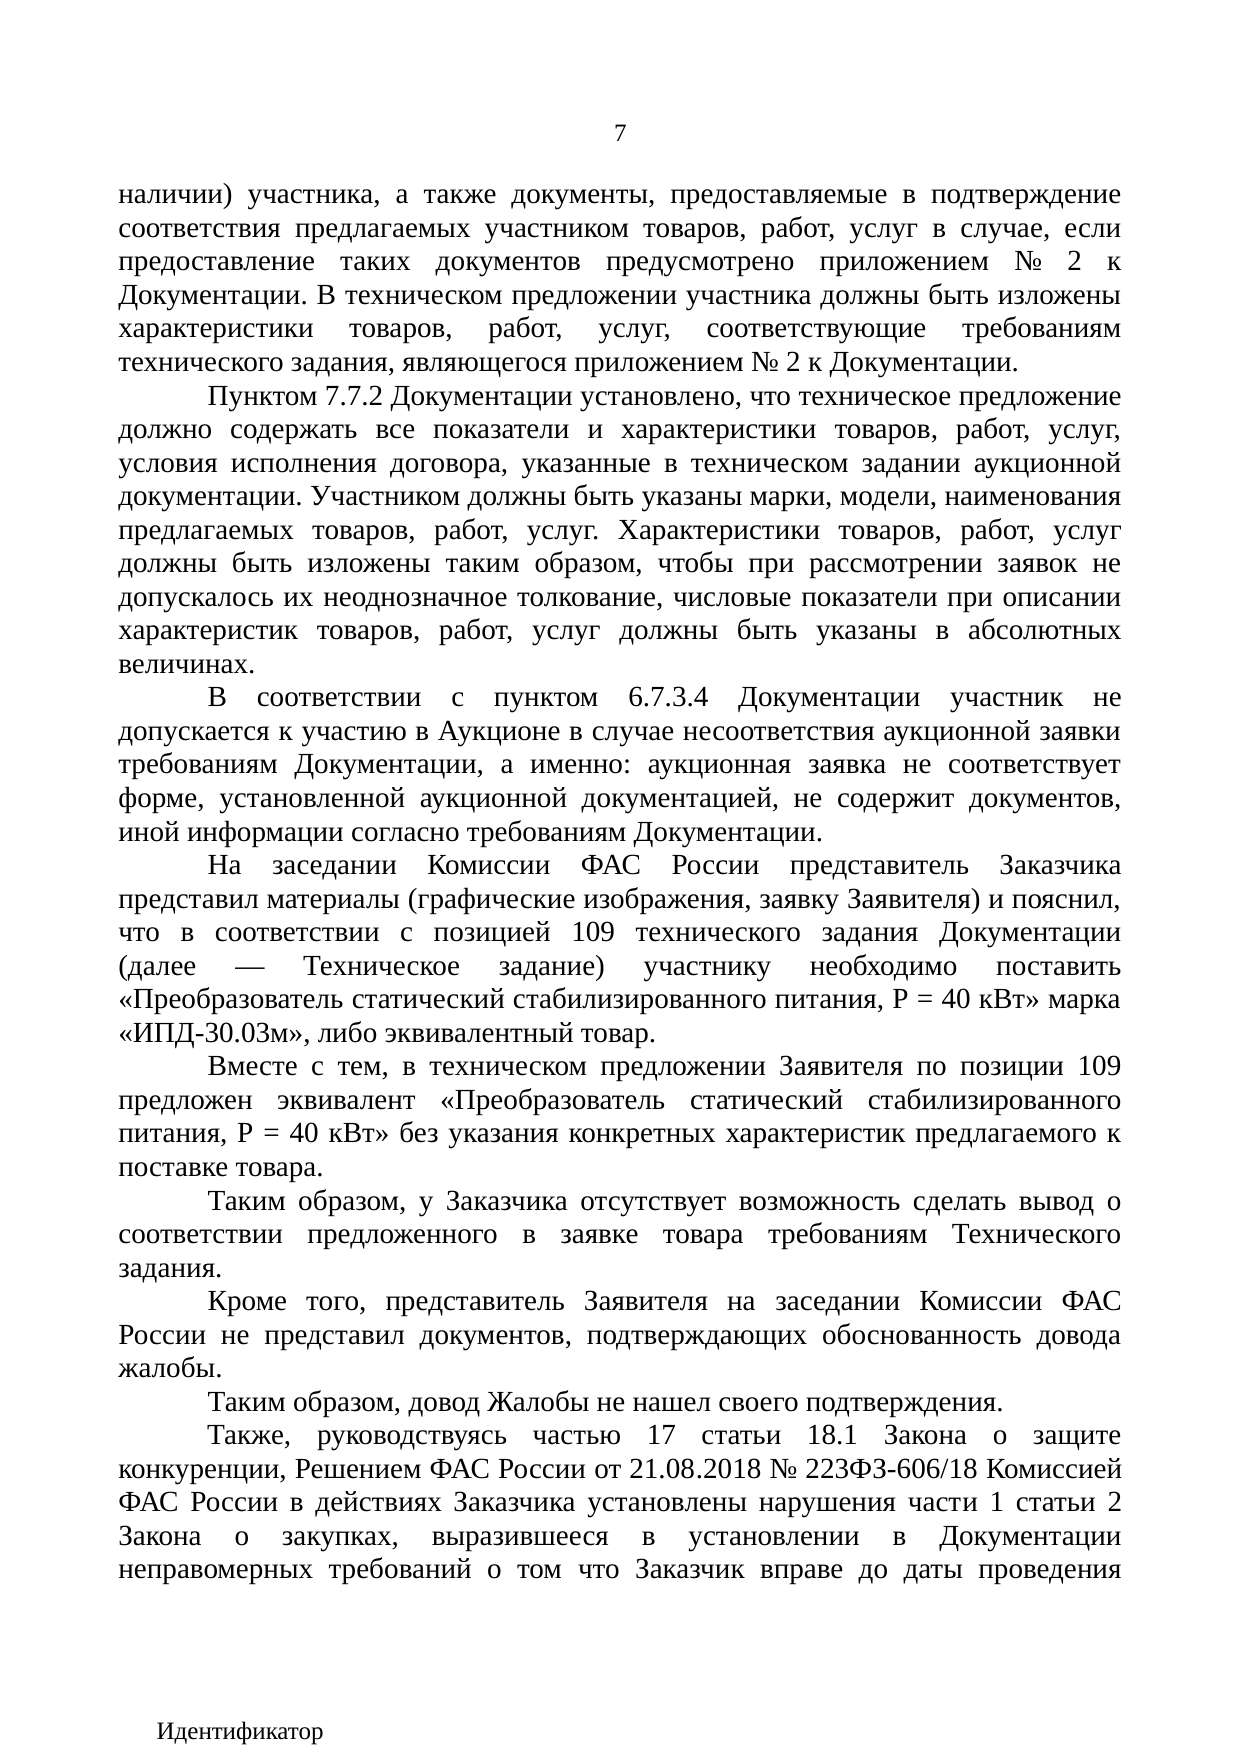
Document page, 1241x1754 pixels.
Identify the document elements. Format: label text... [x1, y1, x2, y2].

text На заседании Комиссии ФАС России представитель Заказчика представил материалы (графические изображения, заявку Заявителя) и пояснил, что в соответствии с позицией 109 технического задания Документации (далее — Техническое задание) участнику необходимо поставить «Преобразователь статический стабилизированного питания, Р = 40 кВт» марка «ИПД-30.03м», либо эквивалентный товар. [118, 847, 1122, 1048]
text В соответствии с пунктом 6.7.3.4 Документации участник не допускается к участию в Аукционе в случае несоответствия аукционной заявки требованиям Документации, а именно: аукционная заявка не соответствует форме, установленной аукционной документацией, не содержит документов, иной информации согласно требованиям Документации. [118, 679, 1122, 847]
text Также, руководствуясь частью 17 статьи 18.1 Закона о защите конкуренции, Решением ФАС России от 21.08.2018 № 223ФЗ-606/18 Комиссией ФАС России в действиях Заказчика установлены нарушения части 1 статьи 2 Закона о закупках, выразившееся в установлении в Документации неправомерных требований о том что Заказчик вправе до даты проведения [118, 1417, 1122, 1585]
text Пунктом 7.7.2 Документации установлено, что техническое предложение должно содержать все показатели и характеристики товаров, работ, услуг, условия исполнения договора, указанные в техническом задании аукционной документации. Участником должны быть указаны марки, модели, наименования предлагаемых товаров, работ, услуг. Характеристики товаров, работ, услуг должны быть изложены таким образом, чтобы при рассмотрении заявок не допускалось их неоднозначное толкование, числовые показатели при описании характеристик товаров, работ, услуг должны быть указаны в абсолютных величинах. [118, 378, 1122, 679]
text Таким образом, у Заказчика отсутствует возможность сделать вывод о соответствии предложенного в заявке товара требованиям Технического задания. [118, 1183, 1122, 1283]
text наличии) участника, а также документы, предоставляемые в подтверждение соответствия предлагаемых участником товаров, работ, услуг в случае, если предоставление таких документов предусмотрено приложением № 2 к Документации. В техническом предложении участника должны быть изложены характеристики товаров, работ, услуг, соответствующие требованиям технического задания, являющегося приложением № 2 к Документации. [118, 176, 1122, 378]
text Кроме того, представитель Заявителя на заседании Комиссии ФАС России не представил документов, подтверждающих обоснованность довода жалобы. [118, 1283, 1122, 1384]
text Таким образом, довод Жалобы не нашел своего подтверждения. [118, 1384, 1122, 1417]
text Вместе с тем, в техническом предложении Заявителя по позиции 109 предложен эквивалент «Преобразователь статический стабилизированного питания, Р = 40 кВт» без указания конкретных характеристик предлагаемого к поставке товара. [118, 1048, 1122, 1183]
